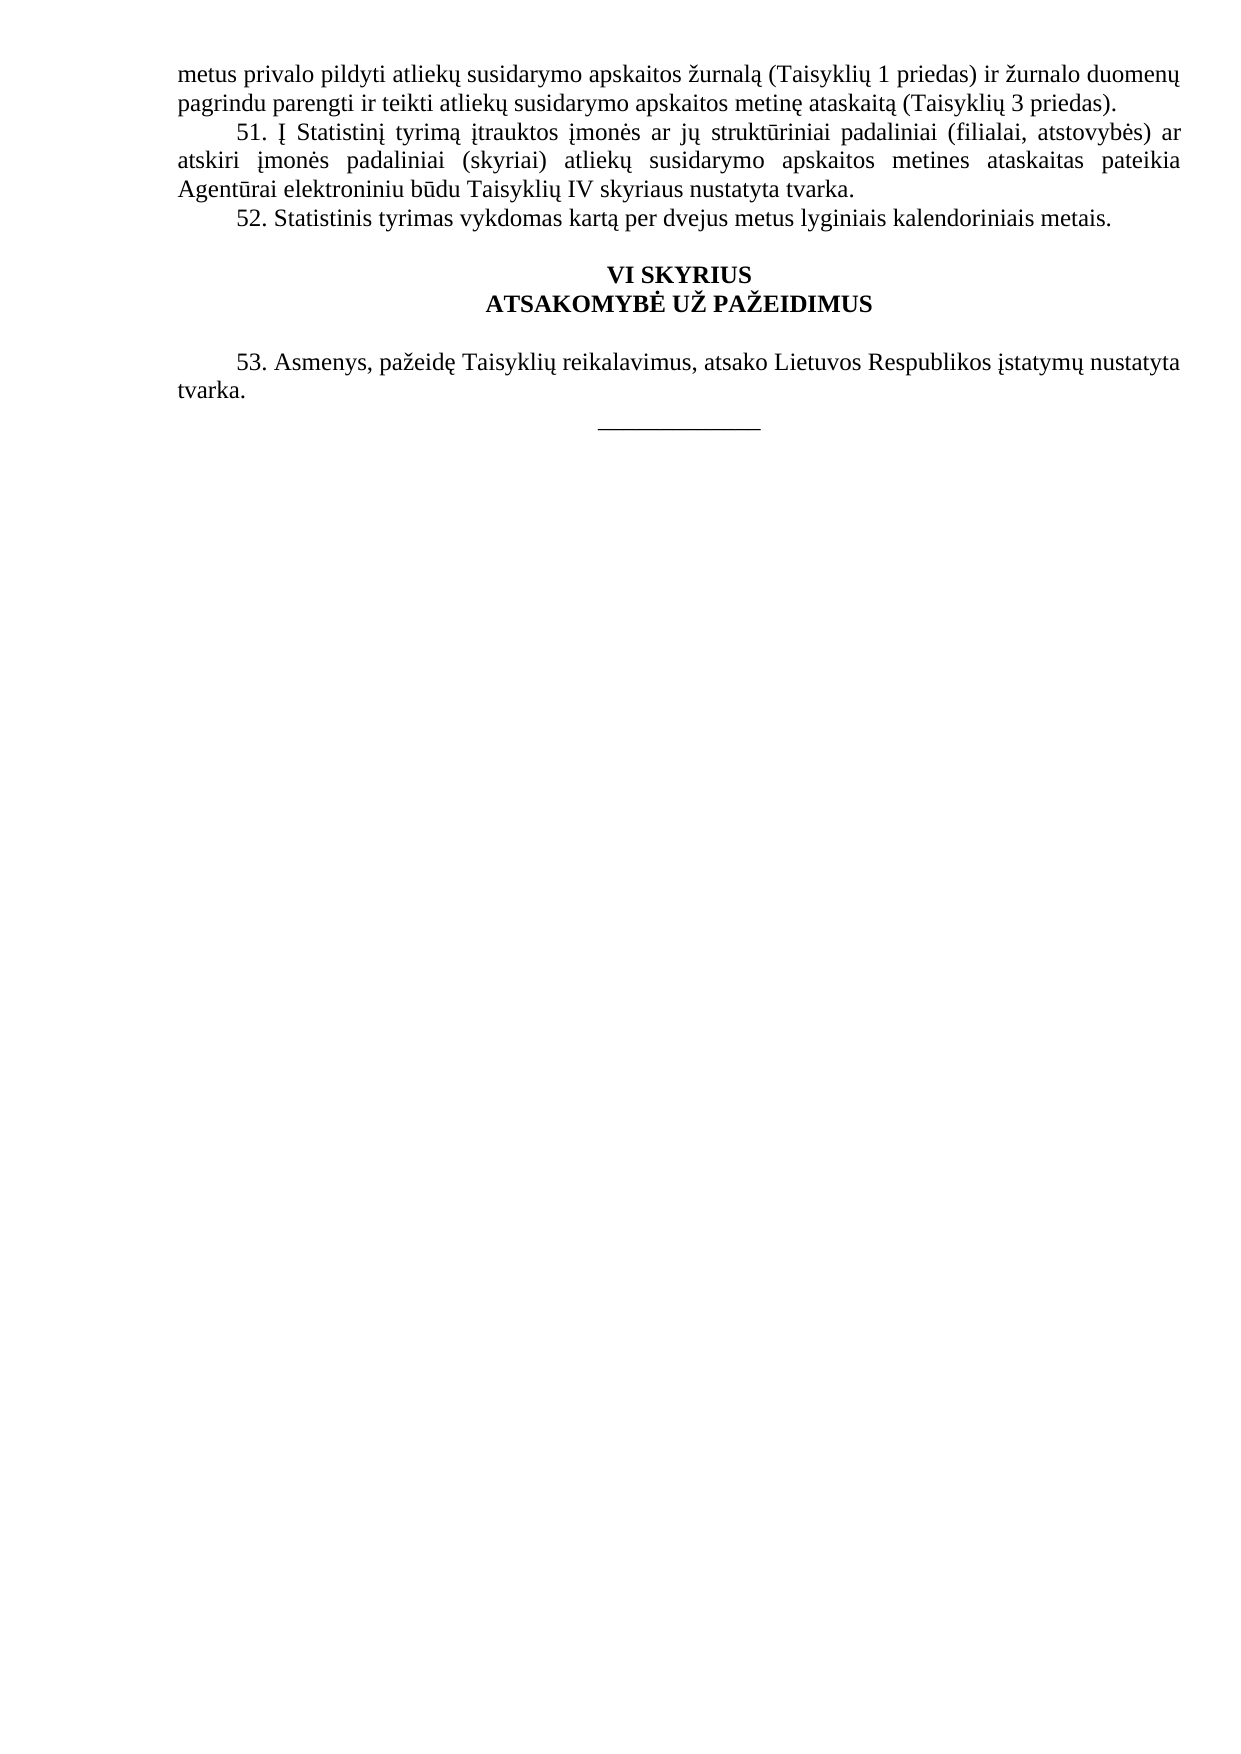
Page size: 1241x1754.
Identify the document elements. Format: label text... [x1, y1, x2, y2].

text 53. Asmenys, pažeidę Taisyklių reikalavimus, atsako Lietuvos Respublikos įstatymų nustatyta tvarka. [177, 347, 1181, 404]
text 52. Statistinis tyrimas vykdomas kartą per dvejus metus lyginiais kalendoriniais metais. [177, 203, 1181, 232]
text _____________ [177, 404, 1181, 433]
text metus privalo pildyti atliekų susidarymo apskaitos žurnalą (Taisyklių 1 priedas) ir žurnalo duomenų pagrindu parengti ir teikti atliekų susidarymo apskaitos metinę ataskaitą (Taisyklių 3 priedas). [177, 59, 1181, 117]
text ATSAKOMYBĖ UŽ PAŽEIDIMUS [177, 289, 1181, 318]
text 51. Į Statistinį tyrimą įtrauktos įmonės ar jų struktūriniai padaliniai (filialai, atstovybės) ar atskiri įmonės padaliniai (skyriai) atliekų susidarymo apskaitos metines ataskaitas pateikia Agentūrai elektroniniu būdu Taisyklių IV skyriaus nustatyta tvarka. [177, 117, 1181, 203]
text VI SKYRIUS [177, 260, 1181, 289]
